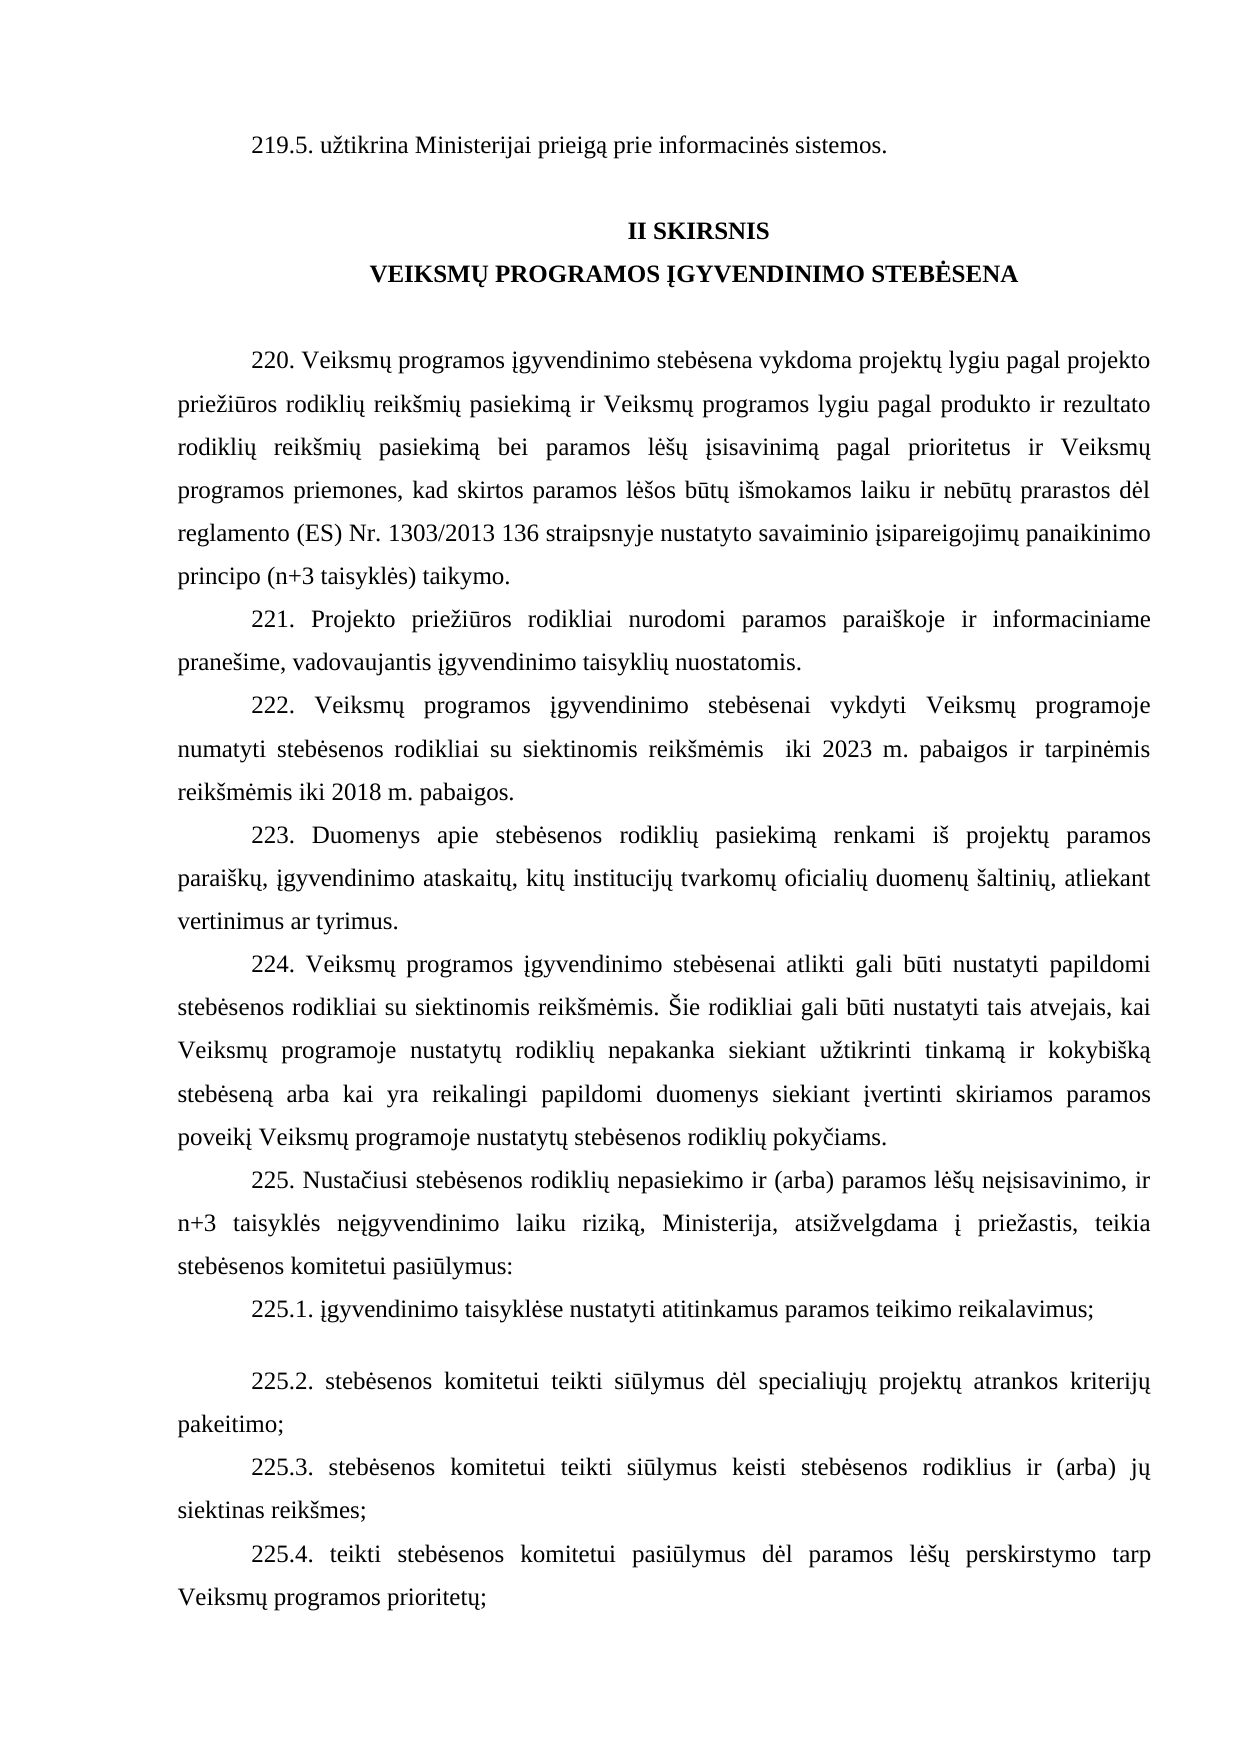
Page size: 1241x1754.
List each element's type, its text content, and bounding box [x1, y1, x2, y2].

text 224. Veiksmų programos įgyvendinimo stebėsenai atlikti gali būti nustatyti papildomi stebėsenos rodikliai su siektinomis reikšmėmis. Šie rodikliai gali būti nustatyti tais atvejais, kai Veiksmų programoje nustatytų rodiklių nepakanka siekiant užtikrinti tinkamą ir kokybišką stebėseną arba kai yra reikalingi papildomi duomenys siekiant įvertinti skiriamos paramos poveikį Veiksmų programoje nustatytų stebėsenos rodiklių pokyčiams. [177, 949, 1152, 1151]
text 219.5. užtikrina Ministerijai prieigą prie informacinės sistemos. [177, 130, 1152, 159]
text II SKIRSNIS [568, 216, 1152, 245]
text 225.1. įgyvendinimo taisyklėse nustatyti atitinkamus paramos teikimo reikalavimus; [177, 1294, 1152, 1323]
text 225.4. teikti stebėsenos komitetui pasiūlymus dėl paramos lėšų perskirstymo tarp Veiksmų programos prioritetų; [177, 1539, 1152, 1611]
text 223. Duomenys apie stebėsenos rodiklių pasiekimą renkami iš projektų paramos paraiškų, įgyvendinimo ataskaitų, kitų institucijų tvarkomų oficialių duomenų šaltinių, atliekant vertinimus ar tyrimus. [177, 820, 1152, 935]
text VEIKSMŲ PROGRAMOS ĮGYVENDINIMO STEBĖSENA [177, 259, 1152, 288]
text 221. Projekto priežiūros rodikliai nurodomi paramos paraiškoje ir informaciniame pranešime, vadovaujantis įgyvendinimo taisyklių nuostatomis. [177, 604, 1152, 676]
text 225. Nustačiusi stebėsenos rodiklių nepasiekimo ir (arba) paramos lėšų neįsisavinimo, ir n+3 taisyklės neįgyvendinimo laiku riziką, Ministerija, atsižvelgdama į priežastis, teikia stebėsenos komitetui pasiūlymus: [177, 1165, 1152, 1280]
text 222. Veiksmų programos įgyvendinimo stebėsenai vykdyti Veiksmų programoje numatyti stebėsenos rodikliai su siektinomis reikšmėmis iki 2023 m. pabaigos ir tarpinėmis reikšmėmis iki 2018 m. pabaigos. [177, 691, 1152, 806]
text 220. Veiksmų programos įgyvendinimo stebėsena vykdoma projektų lygiu pagal projekto priežiūros rodiklių reikšmių pasiekimą ir Veiksmų programos lygiu pagal produkto ir rezultato rodiklių reikšmių pasiekimą bei paramos lėšų įsisavinimą pagal prioritetus ir Veiksmų programos priemones, kad skirtos paramos lėšos būtų išmokamos laiku ir nebūtų prarastos dėl reglamento (ES) Nr. 1303/2013 136 straipsnyje nustatyto savaiminio įsipareigojimų panaikinimo principo (n+3 taisyklės) taikymo. [177, 346, 1152, 590]
text 225.3. stebėsenos komitetui teikti siūlymus keisti stebėsenos rodiklius ir (arba) jų siektinas reikšmes; [177, 1452, 1152, 1524]
text 225.2. stebėsenos komitetui teikti siūlymus dėl specialiųjų projektų atrankos kriterijų pakeitimo; [177, 1366, 1152, 1438]
